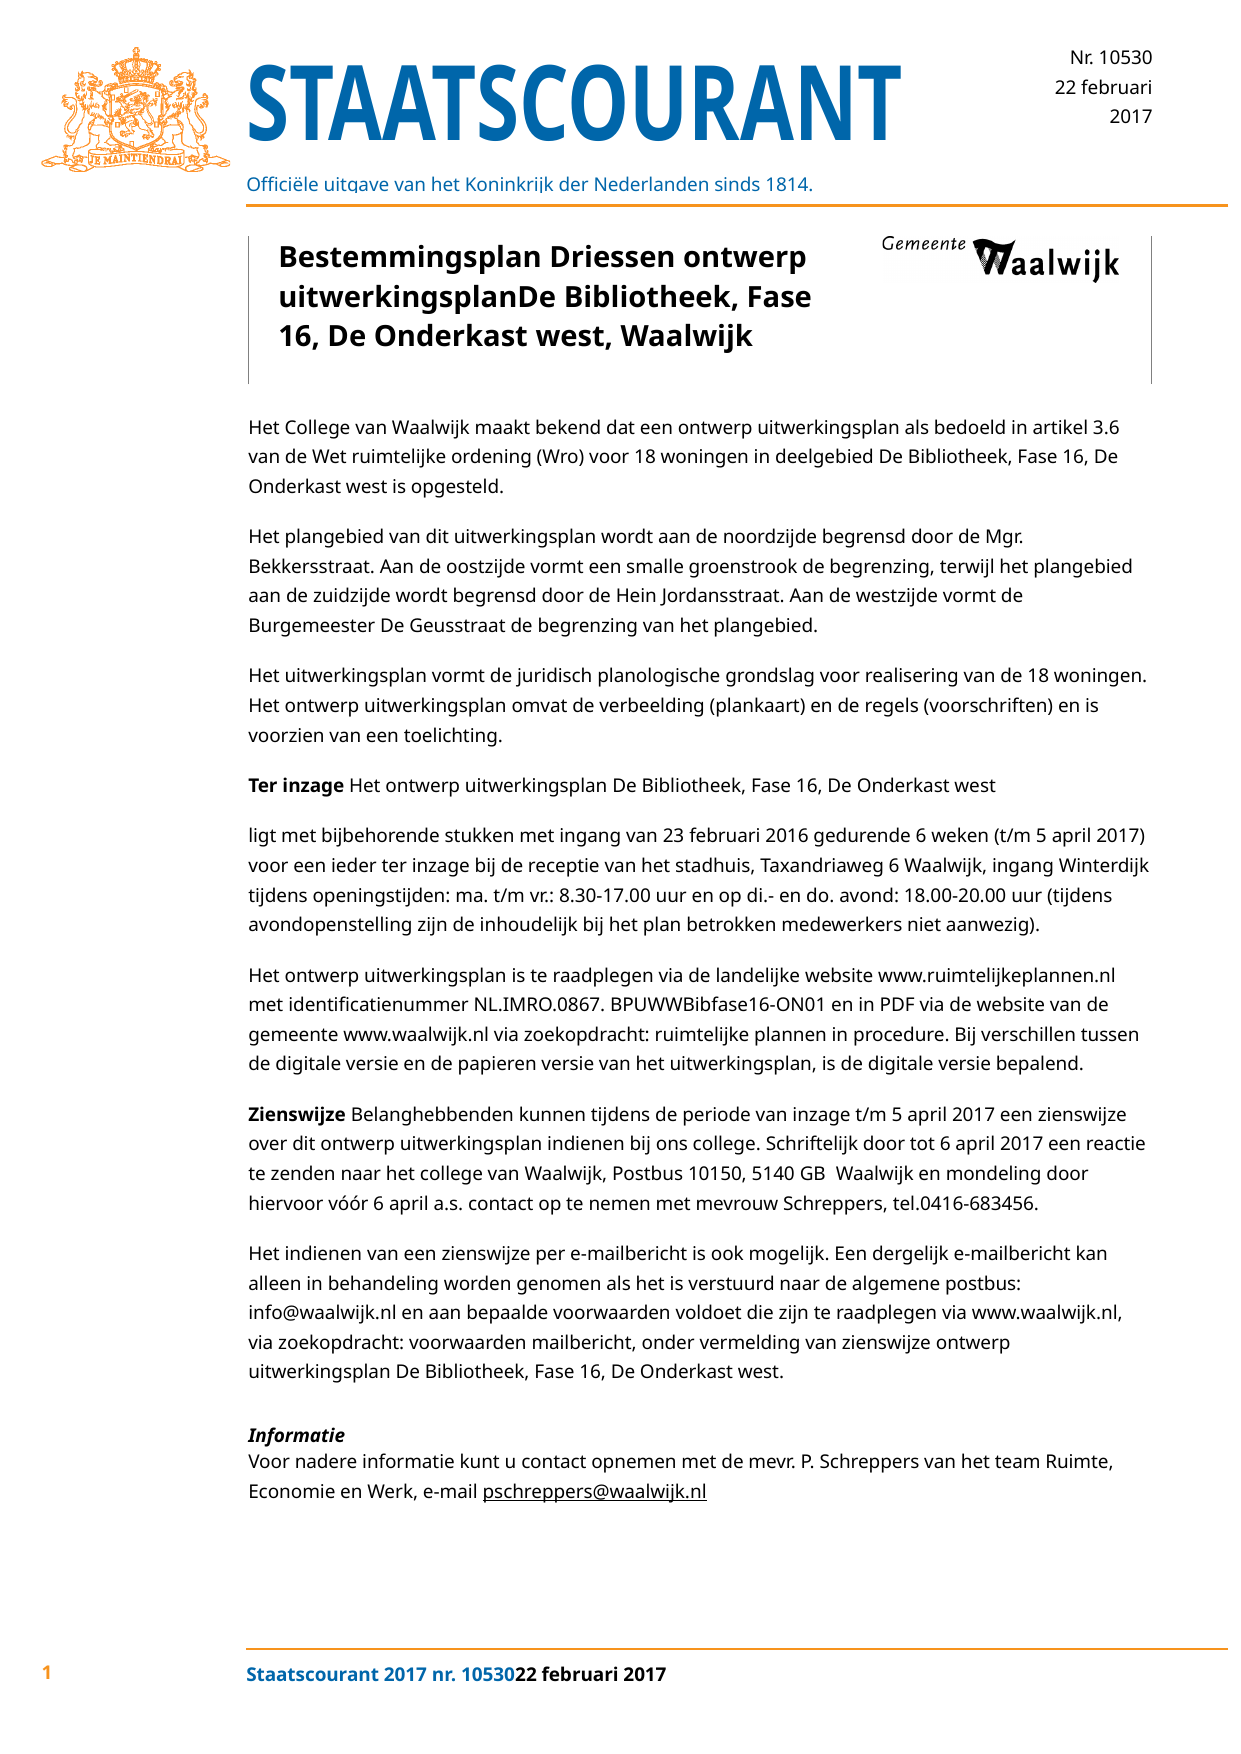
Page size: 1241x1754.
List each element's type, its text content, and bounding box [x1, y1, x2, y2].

text Zienswijze Belanghebbenden kunnen tijdens de periode van inzage t/m 5 april 2017 een zienswijze over dit ontwerp uitwerkingsplan indienen bij ons college. Schriftelijk door tot 6 april 2017 een reactie te zenden naar het college van Waalwijk, Postbus 10150, 5140 GB Waalwijk en mondeling door hiervoor vóór 6 april a.s. contact op te nemen met mevrouw Schreppers, tel.0416-683456. [248, 1101, 1152, 1216]
text Voor nadere informatie kunt u contact opnemen met de mevr. P. Schreppers van het team Ruimte, Economie en Werk, e-mail pschreppers@waalwijk.nl [248, 1448, 1152, 1503]
text Ter inzage Het ontwerp uitwerkingsplan De Bibliotheek, Fase 16, De Onderkast west [248, 772, 1152, 798]
table_header [850, 236, 1151, 384]
text Het College van Waalwijk maakt bekend dat een ontwerp uitwerkingsplan als bedoeld in artikel 3.6 van de Wet ruimtelijke ordening (Wro) voor 18 woningen in deelgebied De Bibliotheek, Fase 16, De Onderkast west is opgesteld. [248, 414, 1152, 499]
text Het indienen van een zienswijze per e-mailbericht is ook mogelijk. Een dergelijk e-mailbericht kan alleen in behandeling worden genomen als het is verstuurd naar de algemene postbus: info@waalwijk.nl en aan bepaalde voorwaarden voldoet die zijn te raadplegen via www.waalwijk.nl, via zoekopdracht: voorwaarden mailbericht, onder vermelding van zienswijze ontwerp uitwerkingsplan De Bibliotheek, Fase 16, De Onderkast west. [248, 1240, 1152, 1384]
text Informatie [248, 1422, 1152, 1448]
text ligt met bijbehorende stukken met ingang van 23 februari 2016 gedurende 6 weken (t/m 5 april 2017) voor een ieder ter inzage bij de receptie van het stadhuis, Taxandriaweg 6 Waalwijk, ingang Winterdijk tijdens openingstijden: ma. t/m vr.: 8.30-17.00 uur en op di.- en do. avond: 18.00-20.00 uur (tijdens avondopenstelling zijn de inhoudelijk bij het plan betrokken medewerkers niet aanwezig). [248, 823, 1152, 937]
picture [882, 236, 1119, 283]
picture [41, 47, 231, 172]
text Het plangebied van dit uitwerkingsplan wordt aan de noordzijde begrensd door de Mgr. Bekkersstraat. Aan de oostzijde vormt een smalle groenstrook de begrenzing, terwijl het plangebied aan de zuidzijde wordt begrensd door de Hein Jordansstraat. Aan de westzijde vormt de Burgemeester De Geusstraat de begrenzing van het plangebied. [248, 523, 1152, 638]
text Het uitwerkingsplan vormt de juridisch planologische grondslag voor realisering van de 18 woningen. Het ontwerp uitwerkingsplan omvat de verbeelding (plankaart) en de regels (voorschriften) en is voorzien van een toelichting. [248, 663, 1152, 748]
text Het ontwerp uitwerkingsplan is te raadplegen via de landelijke website www.ruimtelijkeplannen.nl met identificatienummer NL.IMRO.0867. BPUWWBibfase16-ON01 en in PDF via de website van de gemeente www.waalwijk.nl via zoekopdracht: ruimtelijke plannen in procedure. Bij verschillen tussen de digitale versie en de papieren versie van het uitwerkingsplan, is de digitale versie bepalend. [248, 962, 1152, 1076]
table_header Bestemmingsplan Driessen ontwerp uitwerkingsplanDe Bibliotheek, Fase 16, De Onderkast west, Waalwijk [249, 236, 850, 384]
